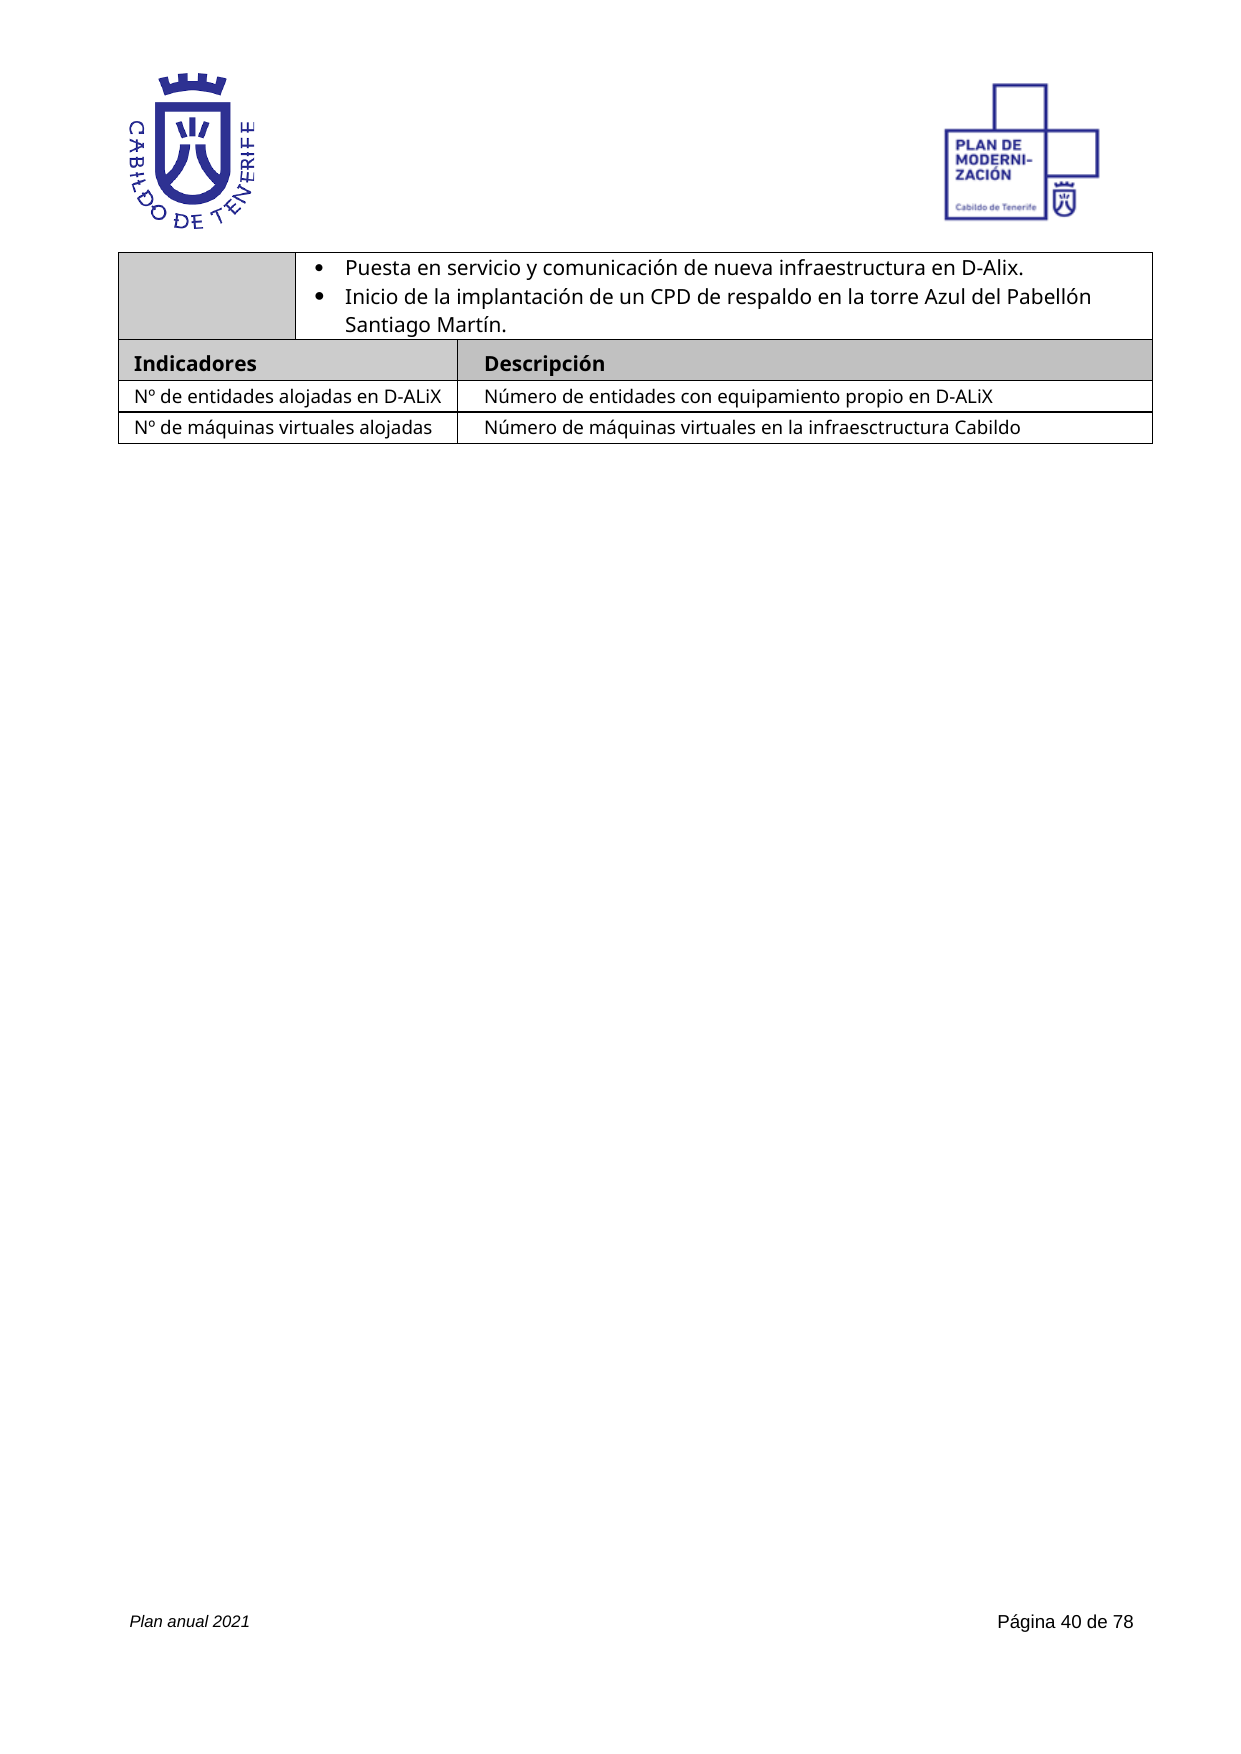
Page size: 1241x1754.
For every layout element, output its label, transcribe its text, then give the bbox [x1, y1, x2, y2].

table_cell Indicadores [119, 340, 457, 380]
table_cell Nº de máquinas virtuales alojadas [119, 413, 457, 443]
table_cell Adjudicación contratación licenciamiento virtualización. Adjudicación contratación mejora D-Alix. Activación de licencias de virtualización. Puesta en servicio y comunicación de nueva infraestructura en D-Alix. Inicio de la implantación de un CPD de respaldo en la torre Azul del Pabellón Santiago Martín. [296, 253, 1152, 339]
table_cell Nº de entidades alojadas en D-ALiX [119, 381, 457, 411]
table_cell Número de máquinas virtuales en la infraesctructura Cabildo [458, 413, 1152, 443]
table_cell Número de entidades con equipamiento propio en D-ALiX [458, 381, 1152, 411]
table_cell Descripción [458, 340, 1152, 380]
table_cell [119, 253, 295, 339]
